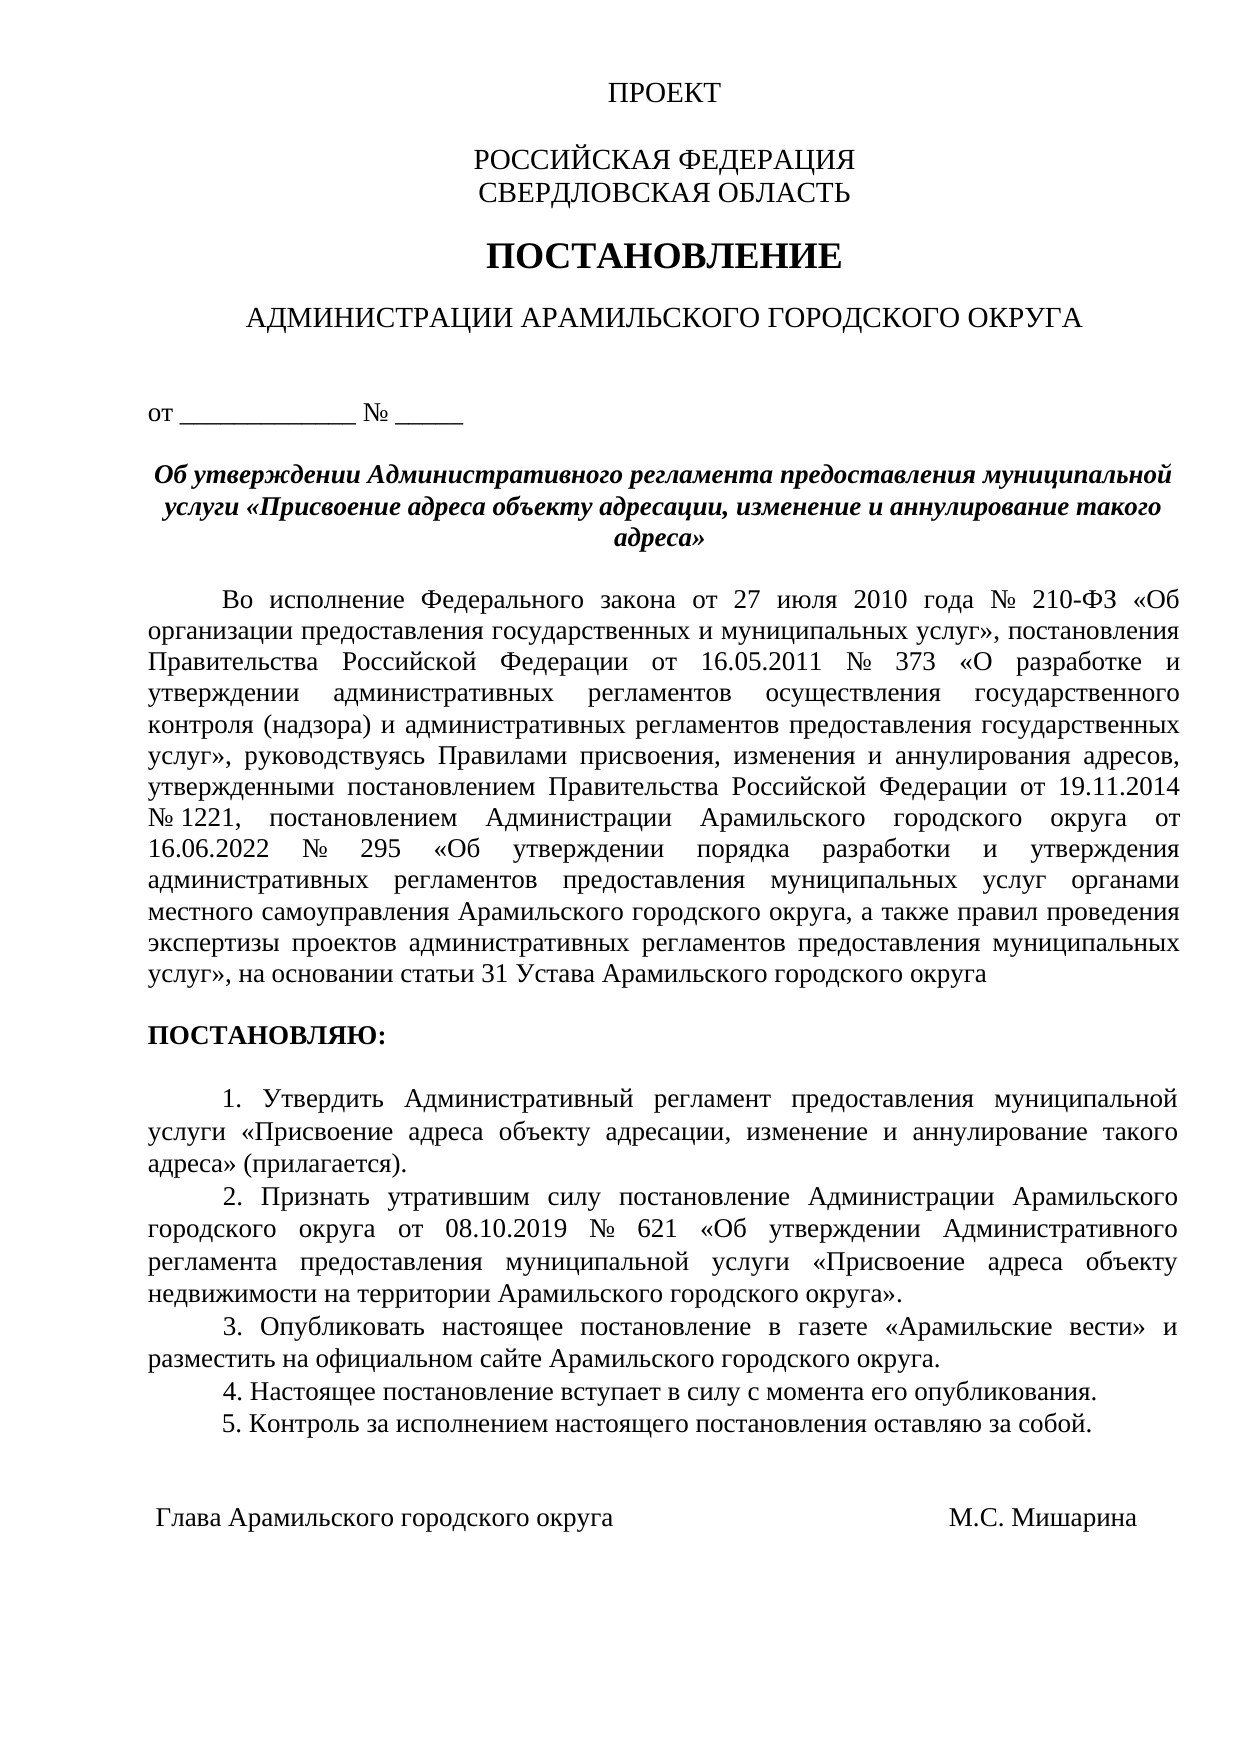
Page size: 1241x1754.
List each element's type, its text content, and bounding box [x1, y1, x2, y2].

text 5. Контроль за исполнением настоящего постановления оставляю за собой. [148, 1406, 1179, 1439]
text Об утверждении Административного регламента предоставления муниципальной услуги «Присвоение адреса объекту адресации, изменение и аннулирование такого адреса» [148, 458, 1181, 552]
table_header [133, 1501, 144, 1548]
text от _____________ № _____ [148, 396, 1181, 427]
text Во исполнение Федерального закона от 27 июля 2010 года № 210-ФЗ «Об организации предоставления государственных и муниципальных услуг», постановления Правительства Российской Федерации от 16.05.2011 № 373 «О разработке и утверждении административных регламентов осуществления государственного контроля (надзора) и административных регламентов предоставления государственных услуг», руководствуясь Правилами присвоения, изменения и аннулирования адресов, утвержденными постановлением Правительства Российской Федерации от 19.11.2014 № 1221, постановлением Администрации Арамильского городского округа от 16.06.2022 № 295 «Об утверждении порядка разработки и утверждения административных регламентов предоставления муниципальных услуг органами местного самоуправления Арамильского городского округа, а также правил проведения экспертизы проектов административных регламентов предоставления муниципальных услуг», на основании статьи 31 Устава Арамильского городского округа [148, 583, 1181, 988]
text ПОСТАНОВЛЯЮ: [148, 1019, 1181, 1050]
text 3. Опубликовать настоящее постановление в газете «Арамильские вести» и разместить на официальном сайте Арамильского городского округа. [148, 1309, 1179, 1374]
table_header М.С. Мишарина [693, 1501, 1148, 1548]
text ПРОЕКТ [148, 75, 1181, 108]
text СВЕРДЛОВСКАЯ ОБЛАСТЬ [148, 176, 1181, 209]
text 1. Утвердить Административный регламент предоставления муниципальной услуги «Присвоение адреса объекту адресации, изменение и аннулирование такого адреса» (прилагается). [148, 1081, 1179, 1179]
text РОССИЙСКАЯ ФЕДЕРАЦИЯ [148, 142, 1181, 176]
text 4. Настоящее постановление вступает в силу с момента его опубликования. [148, 1374, 1179, 1406]
table_cell [133, 1548, 1148, 1611]
text 2. Признать утратившим силу постановление Администрации Арамильского городского округа от 08.10.2019 № 621 «Об утверждении Административного регламента предоставления муниципальной услуги «Присвоение адреса объекту недвижимости на территории Арамильского городского округа». [148, 1179, 1179, 1309]
text ПОСТАНОВЛЕНИЕ [148, 233, 1181, 276]
table_header Глава Арамильского городского округа [144, 1501, 692, 1548]
text АДМИНИСТРАЦИИ АРАМИЛЬСКОГО ГОРОДСКОГО ОКРУГА [148, 300, 1181, 334]
